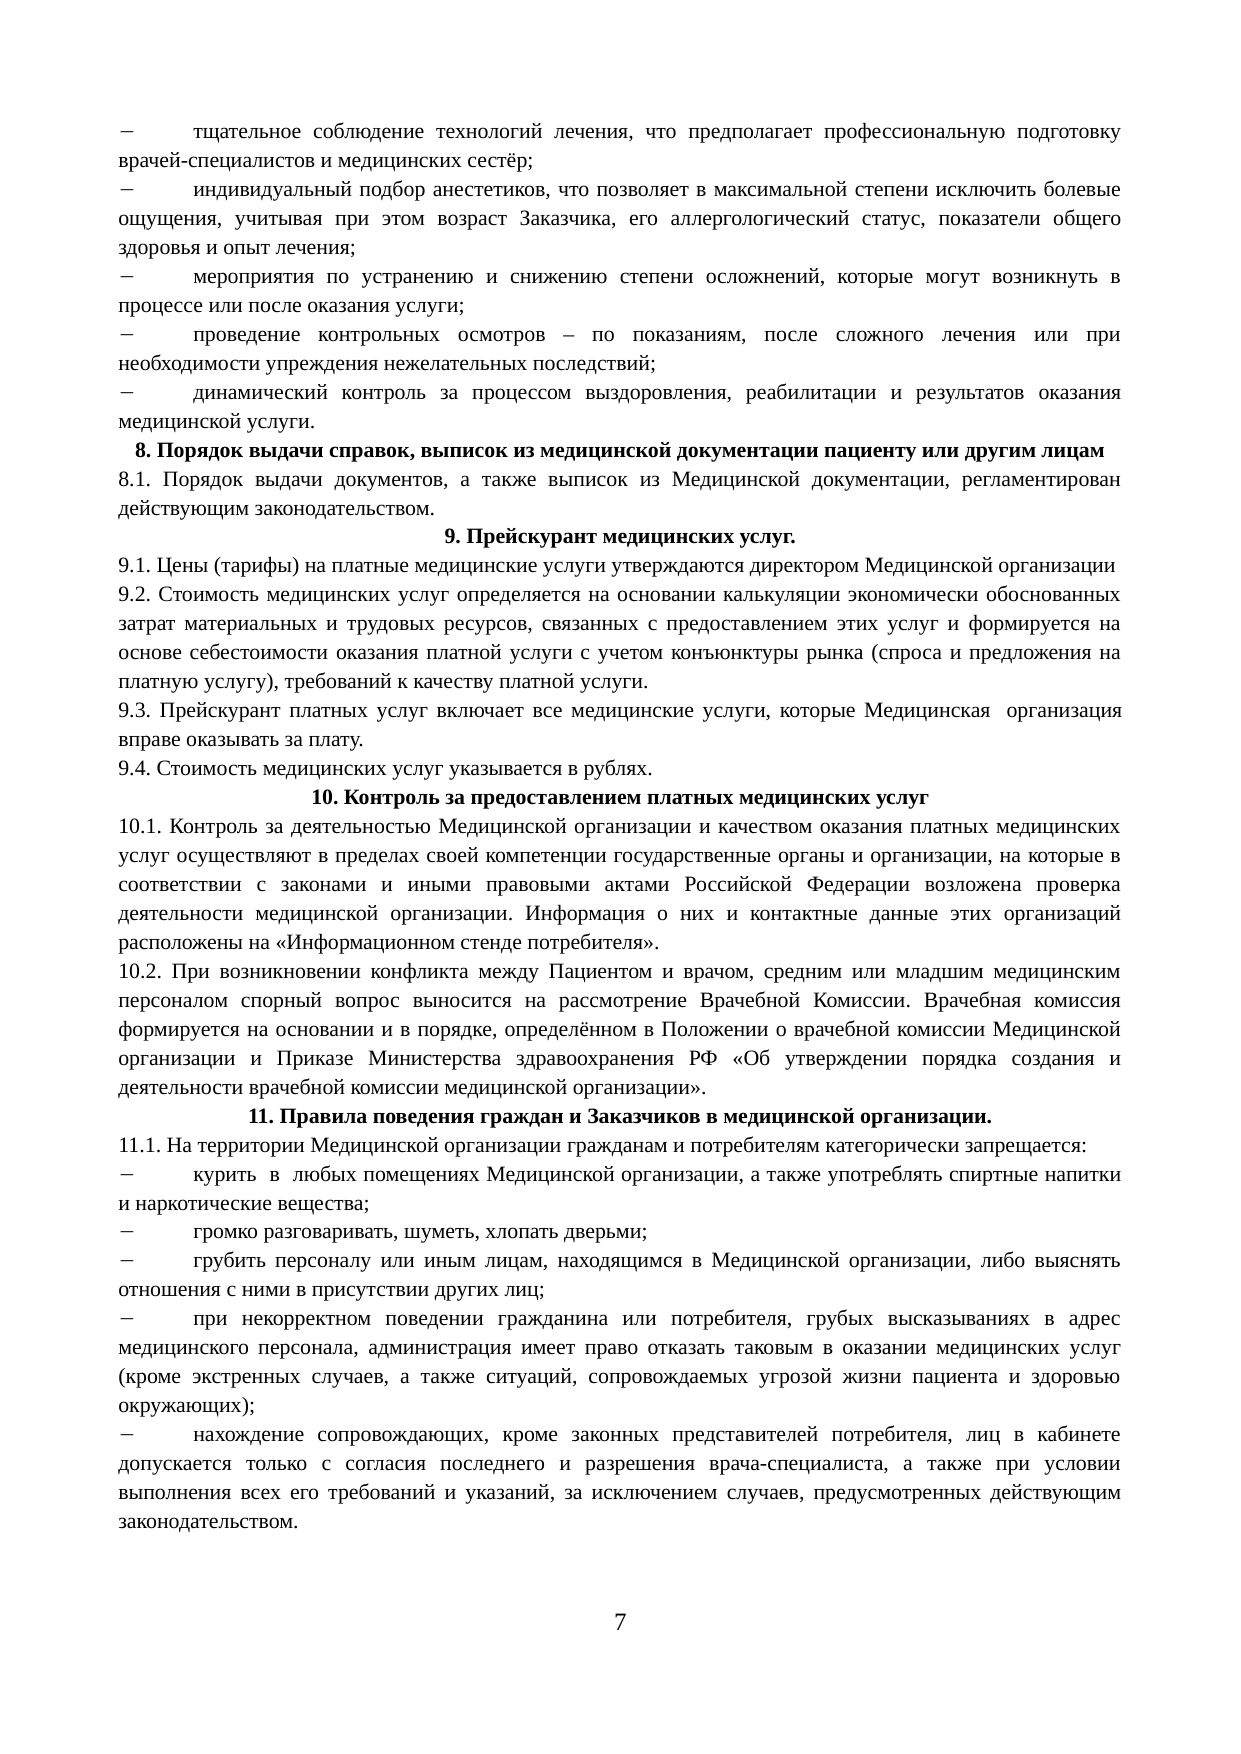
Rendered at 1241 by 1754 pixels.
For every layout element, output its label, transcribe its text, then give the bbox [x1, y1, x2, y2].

text 9.2. Стоимость медицинских услуг определяется на основании калькуляции экономически обоснованных затрат материальных и трудовых ресурсов, связанных с предоставлением этих услуг и формируется на основе себестоимости оказания платной услуги с учетом конъюнктуры рынка (спроса и предложения на платную услугу), требований к качеству платной услуги. [118, 581, 1122, 693]
text 8.1. Порядок выдачи документов, а также выписок из Медицинской документации, регламентирован действующим законодательством. [118, 466, 1122, 520]
list тщательное соблюдение технологий лечения, что предполагает профессиональную подготовку врачей-специалистов и медицинских сестёр; [118, 118, 1122, 172]
text 9.1. Цены (тарифы) на платные медицинские услуги утверждаются директором Медицинской организации [118, 552, 1122, 578]
list громко разговаривать, шуметь, хлопать дверьми; [118, 1218, 1122, 1244]
text 9.3. Прейскурант платных услуг включает все медицинские услуги, которые Медицинская организация вправе оказывать за плату. [118, 697, 1122, 751]
list динамический контроль за процессом выздоровления, реабилитации и результатов оказания медицинской услуги. [118, 379, 1122, 433]
text 11.1. На территории Медицинской организации гражданам и потребителям категорически запрещается: [118, 1132, 1122, 1157]
text 10. Контроль за предоставлением платных медицинских услуг [118, 784, 1122, 809]
list грубить персоналу или иным лицам, находящимся в Медицинской организации, либо выяснять отношения с ними в присутствии других лиц; [118, 1247, 1122, 1302]
list курить в любых помещениях Медицинской организации, а также употреблять спиртные напитки и наркотические вещества; [118, 1161, 1122, 1215]
list при некорректном поведении гражданина или потребителя, грубых высказываниях в адрес медицинского персонала, администрация имеет право отказать таковым в оказании медицинских услуг (кроме экстренных случаев, а также ситуаций, сопровождаемых угрозой жизни пациента и здоровью окружающих); [118, 1305, 1122, 1417]
list нахождение сопровождающих, кроме законных представителей потребителя, лиц в кабинете допускается только с согласия последнего и разрешения врача-специалиста, а также при условии выполнения всех его требований и указаний, за исключением случаев, предусмотренных действующим законодательством. [118, 1421, 1122, 1533]
list мероприятия по устранению и снижению степени осложнений, которые могут возникнуть в процессе или после оказания услуги; [118, 263, 1122, 317]
text 9. Прейскурант медицинских услуг. [118, 523, 1122, 549]
text 9.4. Стоимость медицинских услуг указывается в рублях. [118, 755, 1122, 780]
list индивидуальный подбор анестетиков, что позволяет в максимальной степени исключить болевые ощущения, учитывая при этом возраст Заказчика, его аллергологический статус, показатели общего здоровья и опыт лечения; [118, 176, 1122, 259]
text 8. Порядок выдачи справок, выписок из медицинской документации пациенту или другим лицам [118, 437, 1122, 462]
text 10.2. При возникновении конфликта между Пациентом и врачом, средним или младшим медицинским персоналом спорный вопрос выносится на рассмотрение Врачебной Комиссии. Врачебная комиссия формируется на основании и в порядке, определённом в Положении о врачебной комиссии Медицинской организации и Приказе Министерства здравоохранения РФ «Об утверждении порядка создания и деятельности врачебной комиссии медицинской организации». [118, 958, 1122, 1099]
list проведение контрольных осмотров – по показаниям, после сложного лечения или при необходимости упреждения нежелательных последствий; [118, 321, 1122, 375]
text 10.1. Контроль за деятельностью Медицинской организации и качеством оказания платных медицинских услуг осуществляют в пределах своей компетенции государственные органы и организации, на которые в соответствии с законами и иными правовыми актами Российской Федерации возложена проверка деятельности медицинской организации. Информация о них и контактные данные этих организаций расположены на «Информационном стенде потребителя». [118, 813, 1122, 954]
text 11. Правила поведения граждан и Заказчиков в медицинской организации. [118, 1103, 1122, 1128]
